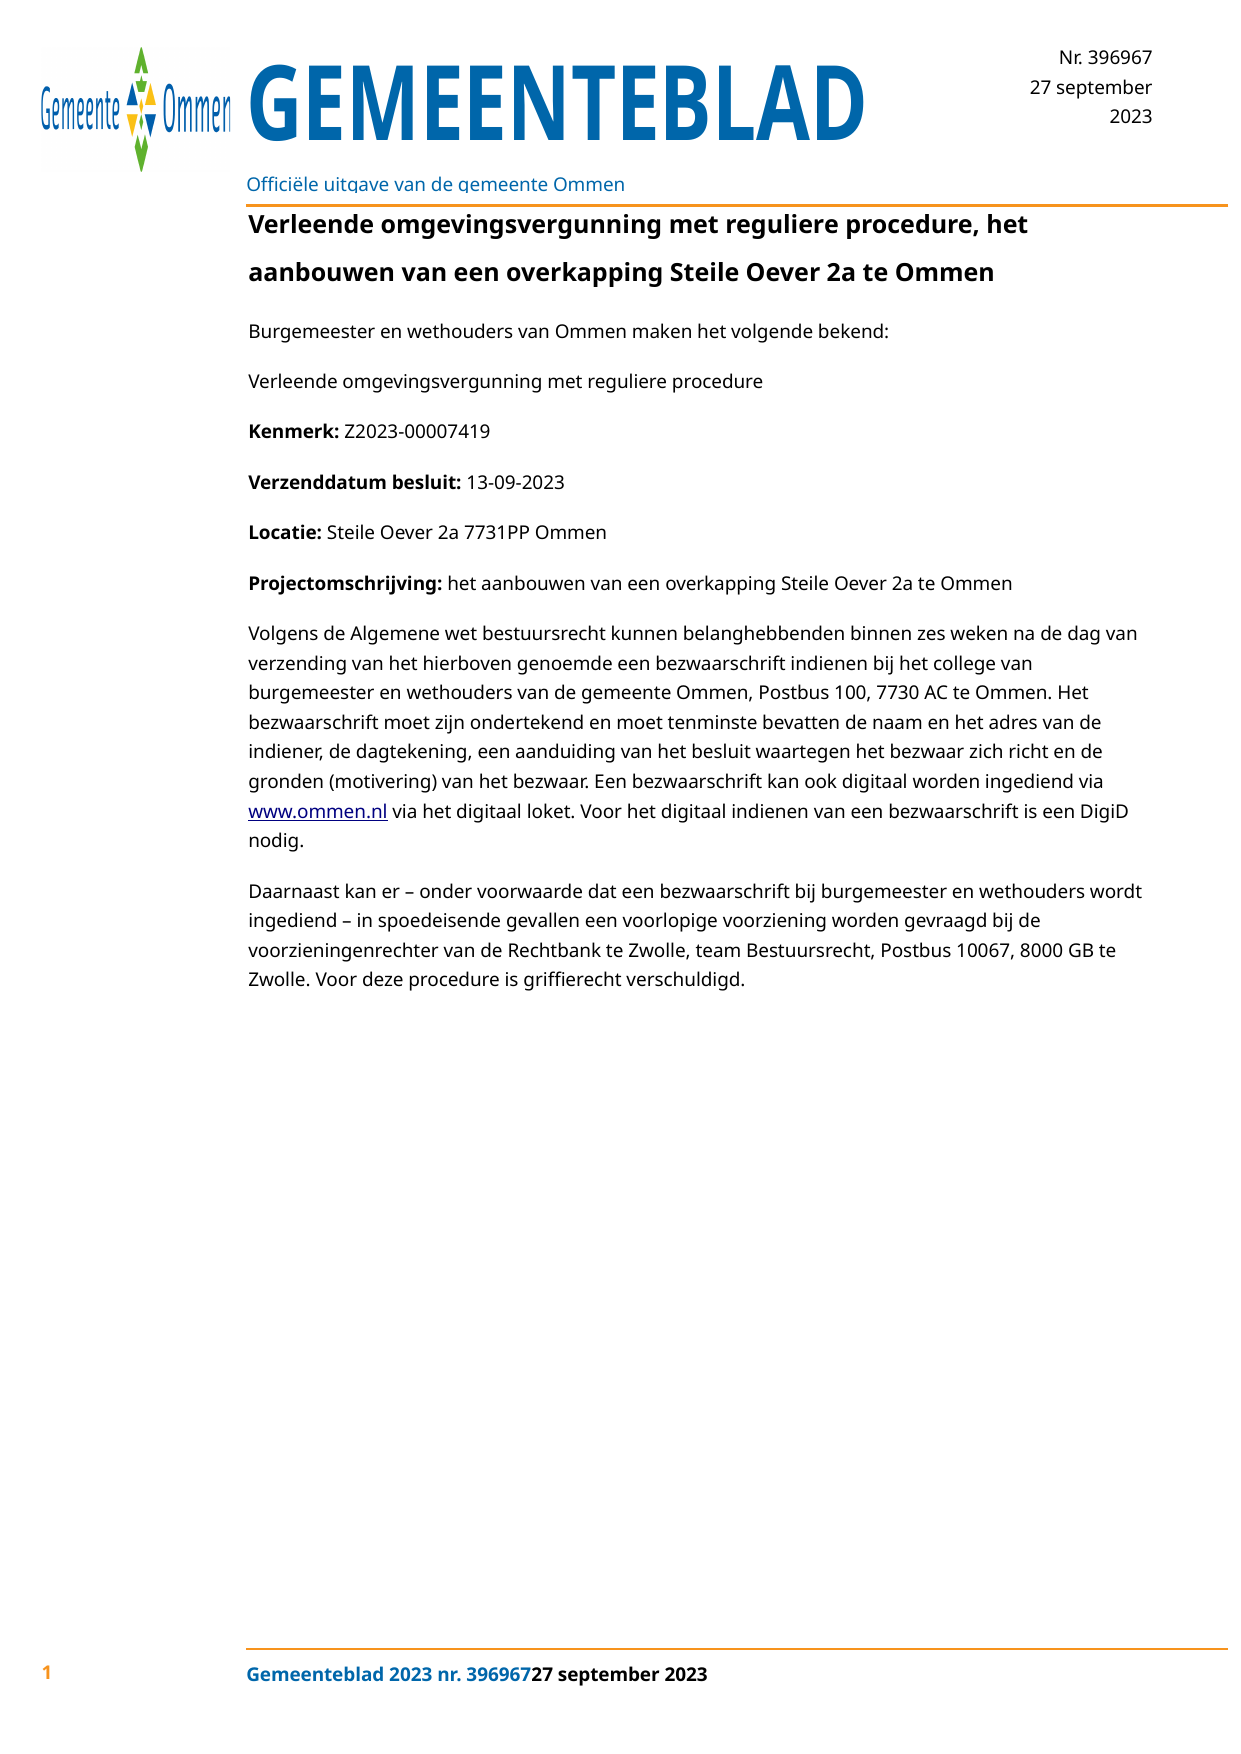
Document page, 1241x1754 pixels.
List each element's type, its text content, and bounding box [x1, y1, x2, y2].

text Projectomschrijving: het aanbouwen van een overkapping Steile Oever 2a te Ommen [248, 570, 1152, 596]
text Daarnaast kan er – onder voorwaarde dat een bezwaarschrift bij burgemeester en wethouders wordt ingediend – in spoedeisende gevallen een voorlopige voorziening worden gevraagd bij de voorzieningenrechter van de Rechtbank te Zwolle, team Bestuursrecht, Postbus 10067, 8000 GB te Zwolle. Voor deze procedure is griffierecht verschuldigd. [248, 878, 1152, 992]
text Verleende omgevingsvergunning met reguliere procedure [248, 368, 1152, 394]
text Volgens de Algemene wet bestuursrecht kunnen belanghebbenden binnen zes weken na de dag van verzending van het hierboven genoemde een bezwaarschrift indienen bij het college van burgemeester en wethouders van de gemeente Ommen, Postbus 100, 7730 AC te Ommen. Het bezwaarschrift moet zijn ondertekend en moet tenminste bevatten de naam en het adres van de indiener, de dagtekening, een aanduiding van het besluit waartegen het bezwaar zich richt en de gronden (motivering) van het bezwaar. Een bezwaarschrift kan ook digitaal worden ingediend via www.ommen.nl via het digitaal loket. Voor het digitaal indienen van een bezwaarschrift is een DigiD nodig. [248, 620, 1152, 853]
text Locatie: Steile Oever 2a 7731PP Ommen [248, 519, 1152, 545]
text Burgemeester en wethouders van Ommen maken het volgende bekend: [248, 318, 1152, 344]
picture [41, 47, 231, 172]
text Verzenddatum besluit: 13-09-2023 [248, 469, 1152, 495]
text Kenmerk: Z2023-00007419 [248, 419, 1152, 444]
text Verleende omgevingsvergunning met reguliere procedure, het aanbouwen van een overkapping Steile Oever 2a te Ommen [248, 207, 1152, 288]
